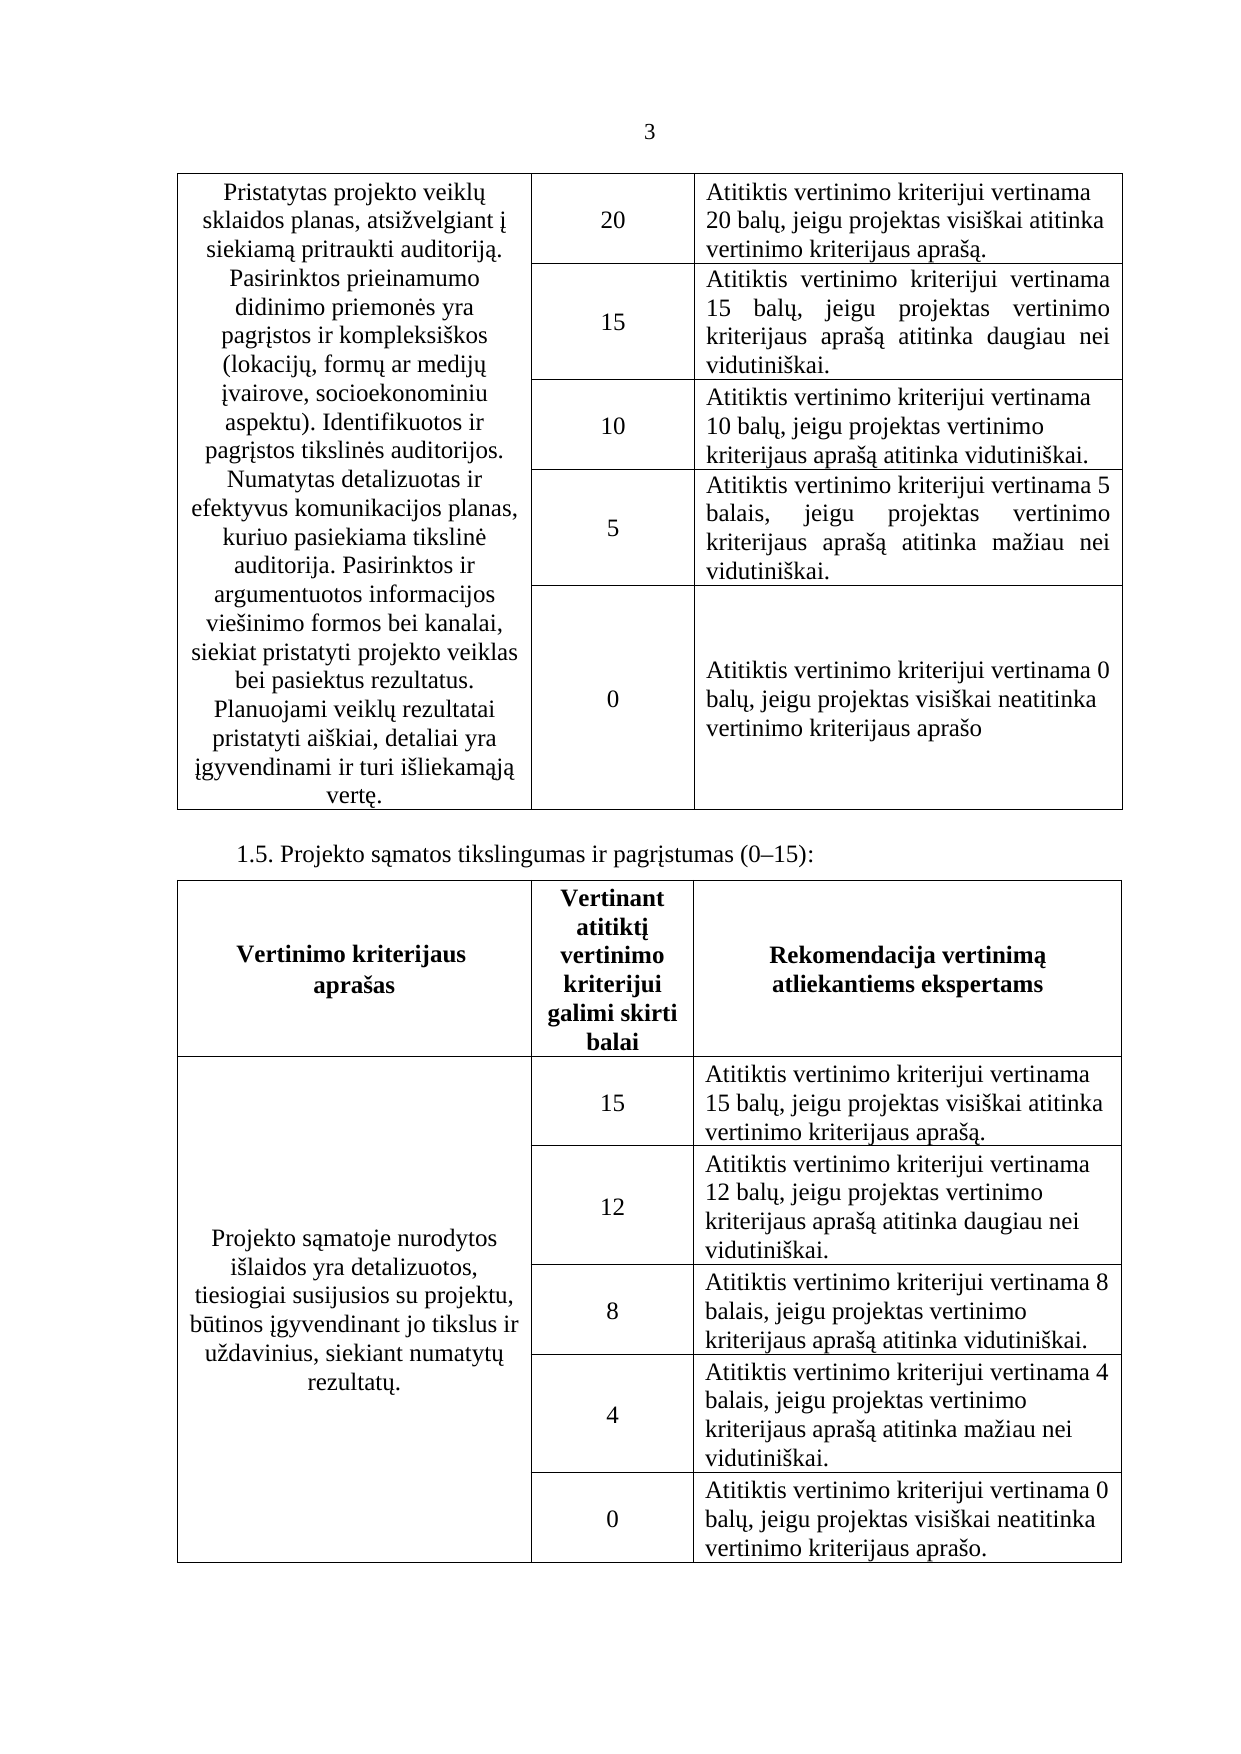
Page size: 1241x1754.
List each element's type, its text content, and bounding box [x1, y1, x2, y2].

table_cell Atitiktis vertinimo kriterijui vertinama 12 balų, jeigu projektas vertinimo kriterijaus aprašą atitinka daugiau nei vidutiniškai. [694, 1146, 1121, 1264]
table_cell 10 [532, 380, 694, 469]
table_cell 8 [532, 1265, 693, 1353]
table_cell Atitiktis vertinimo kriterijui vertinama 0 balų, jeigu projektas visiškai neatitinka vertinimo kriterijaus aprašo [695, 586, 1122, 809]
table_cell Atitiktis vertinimo kriterijui vertinama 0 balų, jeigu projektas visiškai neatitinka vertinimo kriterijaus aprašo. [694, 1473, 1121, 1562]
table_cell 0 [532, 586, 694, 809]
table_cell 0 [532, 1473, 693, 1562]
table_header Vertinant atitiktį vertinimo kriterijui galimi skirti balai [532, 881, 693, 1056]
table_cell 5 [532, 470, 694, 585]
table_cell Atitiktis vertinimo kriterijui vertinama 4 balais, jeigu projektas vertinimo kriterijaus aprašą atitinka mažiau nei vidutiniškai. [694, 1355, 1121, 1472]
table_cell Atitiktis vertinimo kriterijui vertinama 15 balų, jeigu projektas vertinimo kriterijaus aprašą atitinka daugiau nei vidutiniškai. [695, 264, 1122, 379]
table_cell Atitiktis vertinimo kriterijui vertinama 5 balais, jeigu projektas vertinimo kriterijaus aprašą atitinka mažiau nei vidutiniškai. [695, 470, 1122, 585]
table_header Vertinimo kriterijaus aprašas [178, 881, 531, 1056]
table_cell 15 [532, 264, 694, 379]
table_cell 20 [532, 174, 694, 263]
table_cell Atitiktis vertinimo kriterijui vertinama 10 balų, jeigu projektas vertinimo kriterijaus aprašą atitinka vidutiniškai. [695, 380, 1122, 469]
table_cell 15 [532, 1057, 693, 1145]
table_cell 12 [532, 1146, 693, 1264]
table_header Rekomendacija vertinimą atliekantiems ekspertams [694, 881, 1121, 1056]
table_cell Atitiktis vertinimo kriterijui vertinama 20 balų, jeigu projektas visiškai atitinka vertinimo kriterijaus aprašą. [695, 174, 1122, 263]
table_cell Pristatytas projekto veiklų sklaidos planas, atsižvelgiant į siekiamą pritraukti auditoriją. Pasirinktos prieinamumo didinimo priemonės yra pagrįstos ir kompleksiškos (lokacijų, formų ar medijų įvairove, socioekonominiu aspektu). Identifikuotos ir pagrįstos tikslinės auditorijos. Numatytas detalizuotas ir efektyvus komunikacijos planas, kuriuo pasiekiama tikslinė auditorija. Pasirinktos ir argumentuotos informacijos viešinimo formos bei kanalai, siekiat pristatyti projekto veiklas bei pasiektus rezultatus. Planuojami veiklų rezultatai pristatyti aiškiai, detaliai yra įgyvendinami ir turi išliekamąją vertę. [178, 174, 531, 809]
table_cell Projekto sąmatoje nurodytos išlaidos yra detalizuotos, tiesiogiai susijusios su projektu, būtinos įgyvendinant jo tikslus ir uždavinius, siekiant numatytų rezultatų. [178, 1057, 531, 1562]
table_cell Atitiktis vertinimo kriterijui vertinama 15 balų, jeigu projektas visiškai atitinka vertinimo kriterijaus aprašą. [694, 1057, 1121, 1145]
table_cell 4 [532, 1355, 693, 1472]
text 1.5. Projekto sąmatos tikslingumas ir pagrįstumas (0–15): [177, 839, 1122, 868]
table_cell Atitiktis vertinimo kriterijui vertinama 8 balais, jeigu projektas vertinimo kriterijaus aprašą atitinka vidutiniškai. [694, 1265, 1121, 1353]
